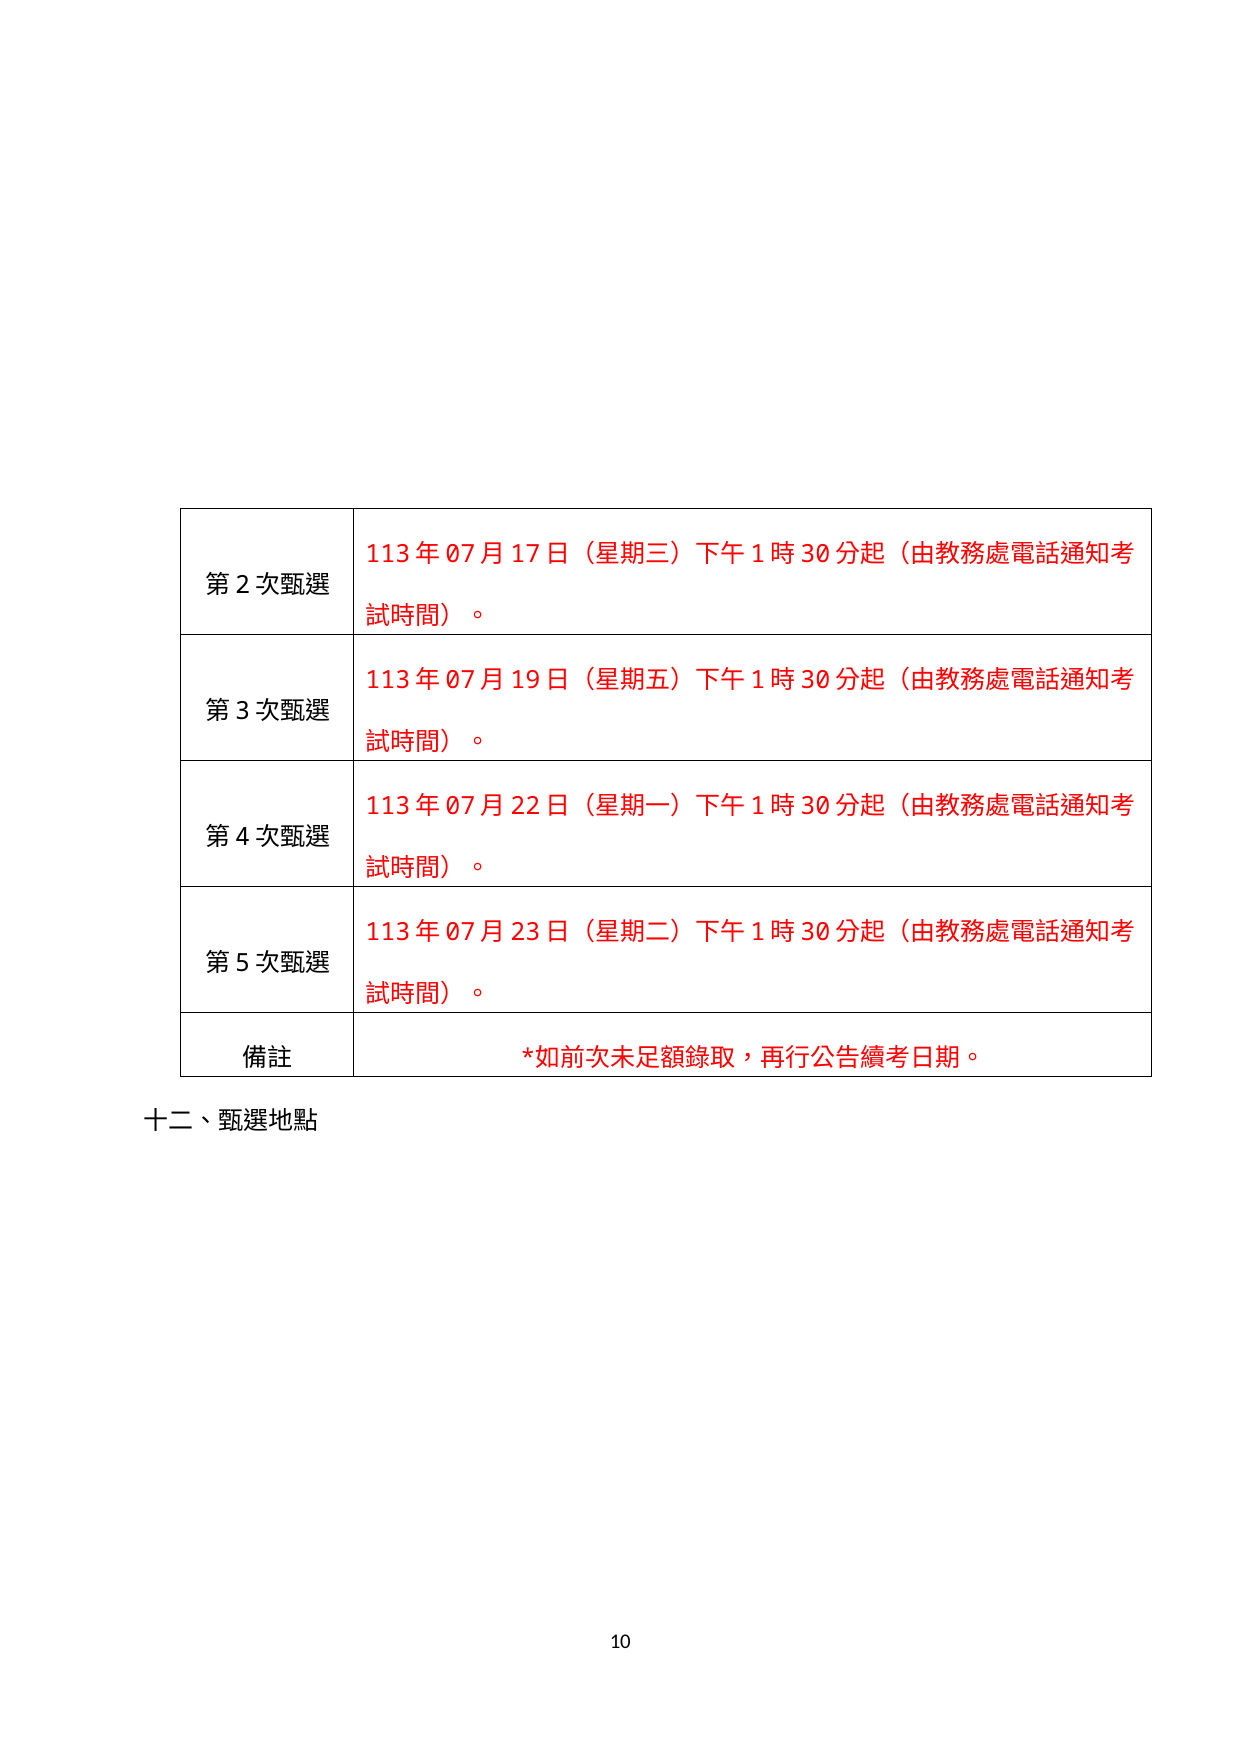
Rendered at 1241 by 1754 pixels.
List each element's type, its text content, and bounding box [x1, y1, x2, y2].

table_cell 第4次甄選 [181, 761, 353, 886]
table_cell 第5次甄選 [181, 887, 353, 1012]
table_cell 113年07月23日（星期二）下午1時30分起（由教務處電話通知考試時間）。 [354, 887, 1151, 1012]
table_cell 備註 [181, 1013, 353, 1076]
table_cell 113年07月19日（星期五）下午1時30分起（由教務處電話通知考試時間）。 [354, 635, 1151, 760]
text 十二、甄選地點 [143, 1077, 1122, 1139]
table_cell 第2次甄選 [181, 509, 353, 634]
table_cell 第3次甄選 [181, 635, 353, 760]
table_cell 113年07月17日（星期三）下午1時30分起（由教務處電話通知考試時間）。 [354, 509, 1151, 634]
table_cell 113年07月22日（星期一）下午1時30分起（由教務處電話通知考試時間）。 [354, 761, 1151, 886]
table_cell *如前次未足額錄取，再行公告續考日期。 [354, 1013, 1151, 1076]
